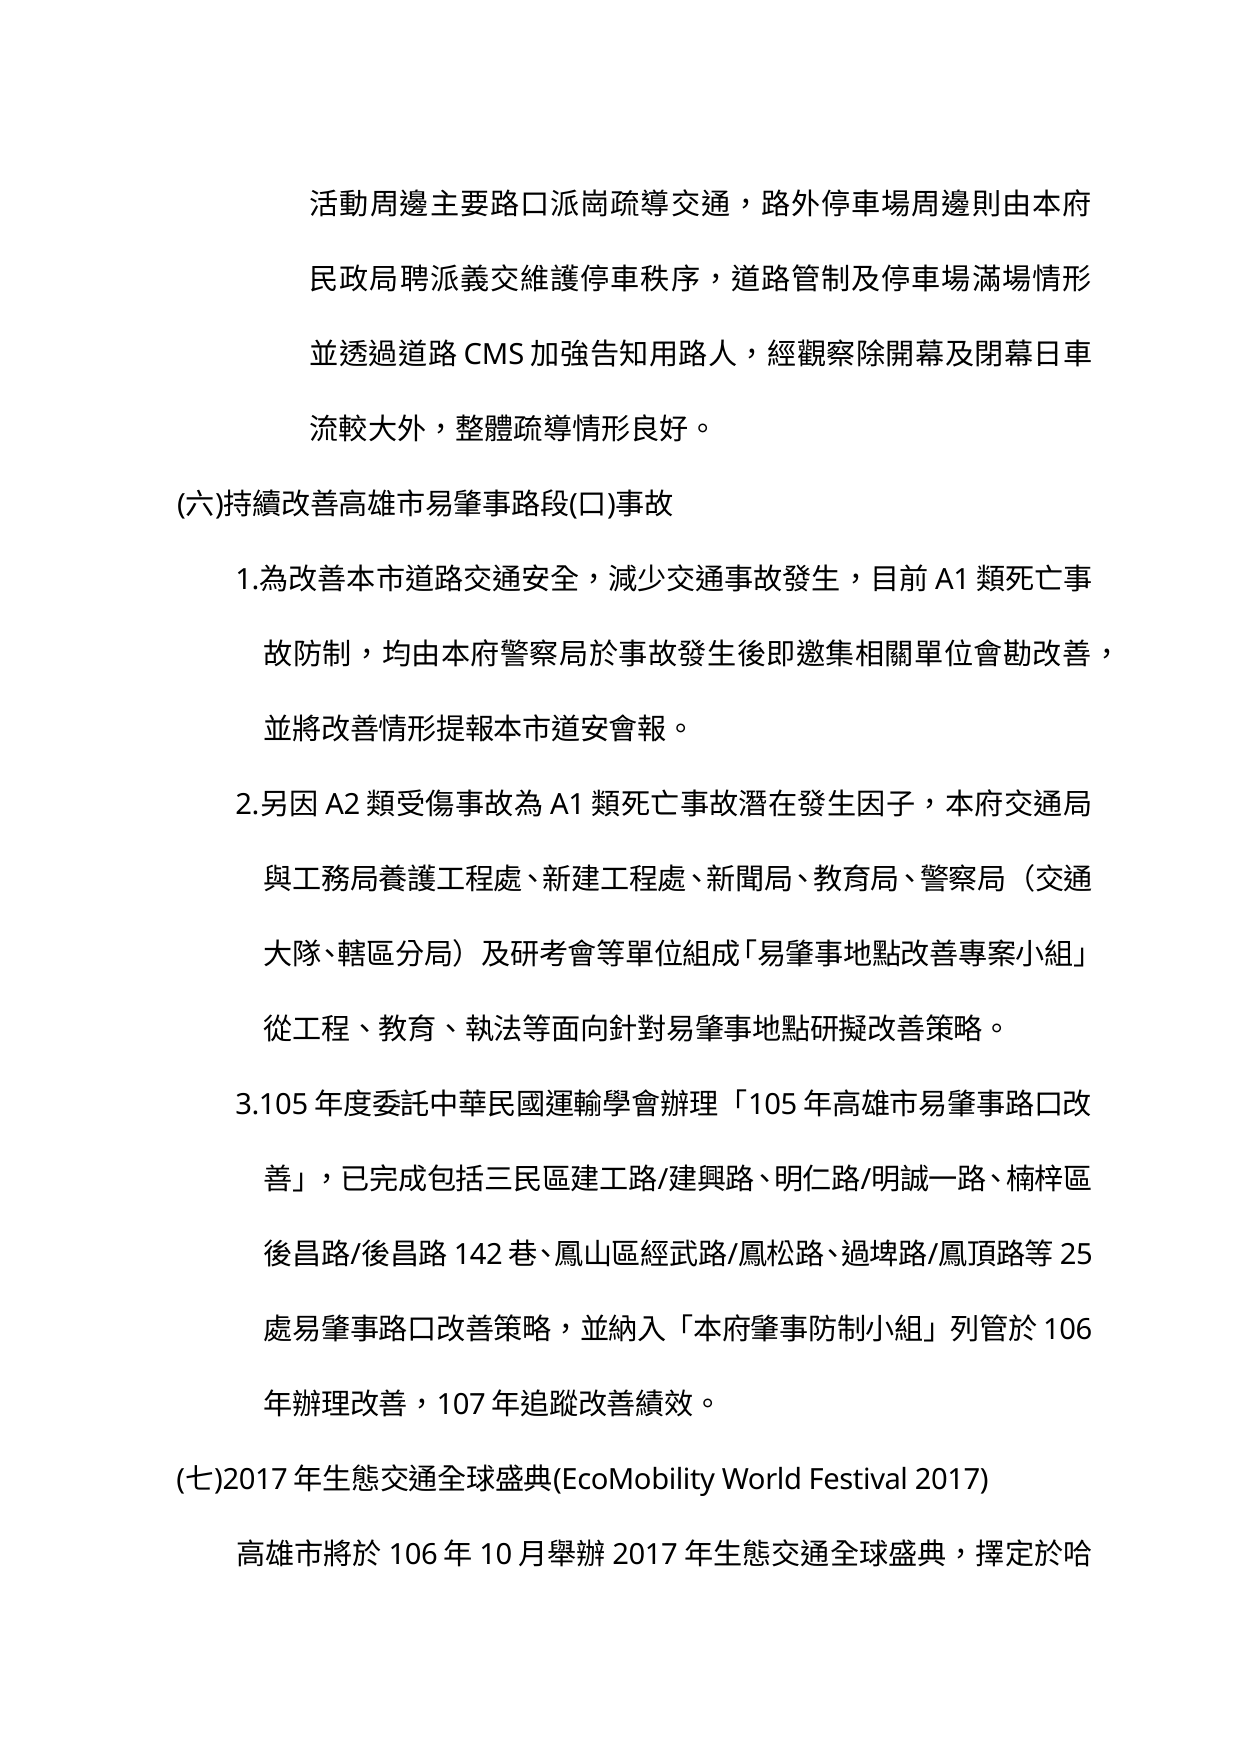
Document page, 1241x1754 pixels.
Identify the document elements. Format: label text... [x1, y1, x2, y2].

text 2.另因A2類受傷事故為A1類死亡事故潛在發生因子，本府交通局與工務局養護工程處、新建工程處、新聞局、教育局、警察局（交通大隊、轄區分局）及研考會等單位組成「易肇事地點改善專案小組」，從工程、教育、執法等面向針對易肇事地點研擬改善策略。 [235, 764, 1092, 1064]
text (七)2017年生態交通全球盛典(EcoMobility World Festival 2017) [148, 1439, 1092, 1514]
text 活動周邊主要路口派崗疏導交通，路外停車場周邊則由本府民政局聘派義交維護停車秩序，道路管制及停車場滿場情形並透過道路CMS加強告知用路人，經觀察除開幕及閉幕日車流較大外，整體疏導情形良好。 [266, 164, 1092, 464]
text 1.為改善本市道路交通安全，減少交通事故發生，目前A1類死亡事故防制，均由本府警察局於事故發生後即邀集相關單位會勘改善，並將改善情形提報本市道安會報。 [235, 539, 1092, 764]
text (六)持續改善高雄市易肇事路段(口)事故 [177, 464, 1092, 539]
text 3.105年度委託中華民國運輸學會辦理「105年高雄市易肇事路口改善」，已完成包括三民區建工路/建興路、明仁路/明誠一路、楠梓區後昌路/後昌路142巷、鳳山區經武路/鳳松路、過埤路/鳳頂路等25處易肇事路口改善策略，並納入「本府肇事防制小組」列管於106年辦理改善，107年追蹤改善績效。 [235, 1064, 1092, 1439]
text 高雄市將於106年10月舉辦2017年生態交通全球盛典，擇定於哈 [236, 1514, 1092, 1589]
